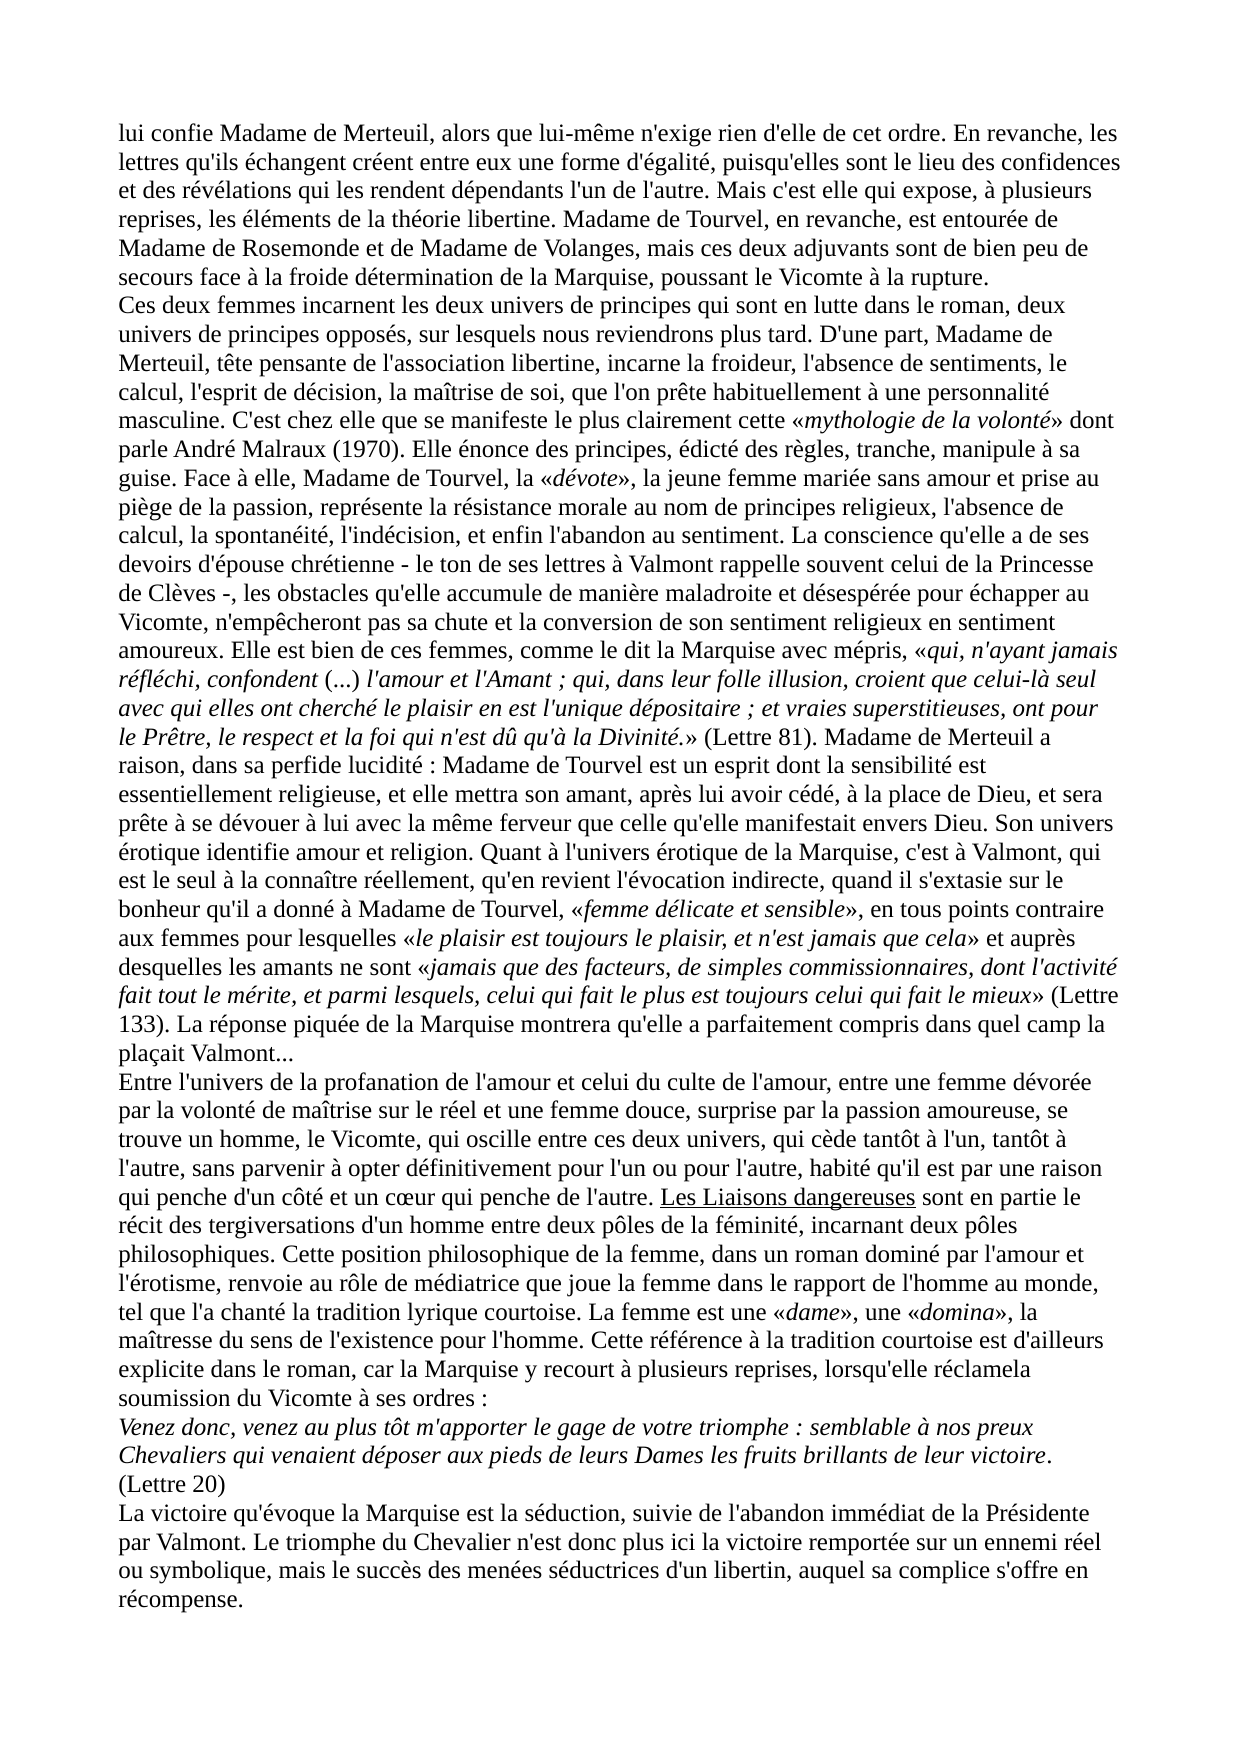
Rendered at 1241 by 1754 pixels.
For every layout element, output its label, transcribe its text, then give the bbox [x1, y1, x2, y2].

text Entre l'univers de la profanation de l'amour et celui du culte de l'amour, entre une femme dévorée par la volonté de maîtrise sur le réel et une femme douce, surprise par la passion amoureuse, se trouve un homme, le Vicomte, qui oscille entre ces deux univers, qui cède tantôt à l'un, tantôt à l'autre, sans parvenir à opter définitivement pour l'un ou pour l'autre, habité qu'il est par une raison qui penche d'un côté et un cœur qui penche de l'autre. Les Liaisons dangereuses sont en partie le récit des tergiversations d'un homme entre deux pôles de la féminité, incarnant deux pôles philosophiques. Cette position philosophique de la femme, dans un roman dominé par l'amour et l'érotisme, renvoie au rôle de médiatrice que joue la femme dans le rapport de l'homme au monde, tel que l'a chanté la tradition lyrique courtoise. La femme est une «dame», une «domina», la maîtresse du sens de l'existence pour l'homme. Cette référence à la tradition courtoise est d'ailleurs explicite dans le roman, car la Marquise y recourt à plusieurs reprises, lorsqu'elle réclamela soumission du Vicomte à ses ordres : [118, 1067, 1122, 1412]
text Venez donc, venez au plus tôt m'apporter le gage de votre triomphe : semblable à nos preux Chevaliers qui venaient déposer aux pieds de leurs Dames les fruits brillants de leur victoire. (Lettre 20) [118, 1412, 1122, 1498]
text Ces deux femmes incarnent les deux univers de principes qui sont en lutte dans le roman, deux univers de principes opposés, sur lesquels nous reviendrons plus tard. D'une part, Madame de Merteuil, tête pensante de l'association libertine, incarne la froideur, l'absence de sentiments, le calcul, l'esprit de décision, la maîtrise de soi, que l'on prête habituellement à une personnalité masculine. C'est chez elle que se manifeste le plus clairement cette «mythologie de la volonté» dont parle André Malraux (1970). Elle énonce des principes, édicté des règles, tranche, manipule à sa guise. Face à elle, Madame de Tourvel, la «dévote», la jeune femme mariée sans amour et prise au piège de la passion, représente la résistance morale au nom de principes religieux, l'absence de calcul, la spontanéité, l'indécision, et enfin l'abandon au sentiment. La conscience qu'elle a de ses devoirs d'épouse chrétienne - le ton de ses lettres à Valmont rappelle souvent celui de la Princesse de Clèves -, les obstacles qu'elle accumule de manière maladroite et désespérée pour échapper au Vicomte, n'empêcheront pas sa chute et la conversion de son sentiment religieux en sentiment amoureux. Elle est bien de ces femmes, comme le dit la Marquise avec mépris, «qui, n'ayant jamais réfléchi, confondent (...) l'amour et l'Amant ; qui, dans leur folle illusion, croient que celui-là seul avec qui elles ont cherché le plaisir en est l'unique dépositaire ; et vraies superstitieuses, ont pour le Prêtre, le respect et la foi qui n'est dû qu'à la Divinité.» (Lettre 81). Madame de Merteuil a raison, dans sa perfide lucidité : Madame de Tourvel est un esprit dont la sensibilité est essentiellement religieuse, et elle mettra son amant, après lui avoir cédé, à la place de Dieu, et sera prête à se dévouer à lui avec la même ferveur que celle qu'elle manifestait envers Dieu. Son univers érotique identifie amour et religion. Quant à l'univers érotique de la Marquise, c'est à Valmont, qui est le seul à la connaître réellement, qu'en revient l'évocation indirecte, quand il s'extasie sur le bonheur qu'il a donné à Madame de Tourvel, «femme délicate et sensible», en tous points contraire aux femmes pour lesquelles «le plaisir est toujours le plaisir, et n'est jamais que cela» et auprès desquelles les amants ne sont «jamais que des facteurs, de simples commissionnaires, dont l'activité fait tout le mérite, et parmi lesquels, celui qui fait le plus est toujours celui qui fait le mieux» (Lettre 133). La réponse piquée de la Marquise montrera qu'elle a parfaitement compris dans quel camp la plaçait Valmont... [118, 291, 1122, 1067]
text La victoire qu'évoque la Marquise est la séduction, suivie de l'abandon immédiat de la Présidente par Valmont. Le triomphe du Chevalier n'est donc plus ici la victoire remportée sur un ennemi réel ou symbolique, mais le succès des menées séductrices d'un libertin, auquel sa complice s'offre en récompense. [118, 1498, 1122, 1613]
text lui confie Madame de Merteuil, alors que lui-même n'exige rien d'elle de cet ordre. En revanche, les lettres qu'ils échangent créent entre eux une forme d'égalité, puisqu'elles sont le lieu des confidences et des révélations qui les rendent dépendants l'un de l'autre. Mais c'est elle qui expose, à plusieurs reprises, les éléments de la théorie libertine. Madame de Tourvel, en revanche, est entourée de Madame de Rosemonde et de Madame de Volanges, mais ces deux adjuvants sont de bien peu de secours face à la froide détermination de la Marquise, poussant le Vicomte à la rupture. [118, 118, 1122, 291]
